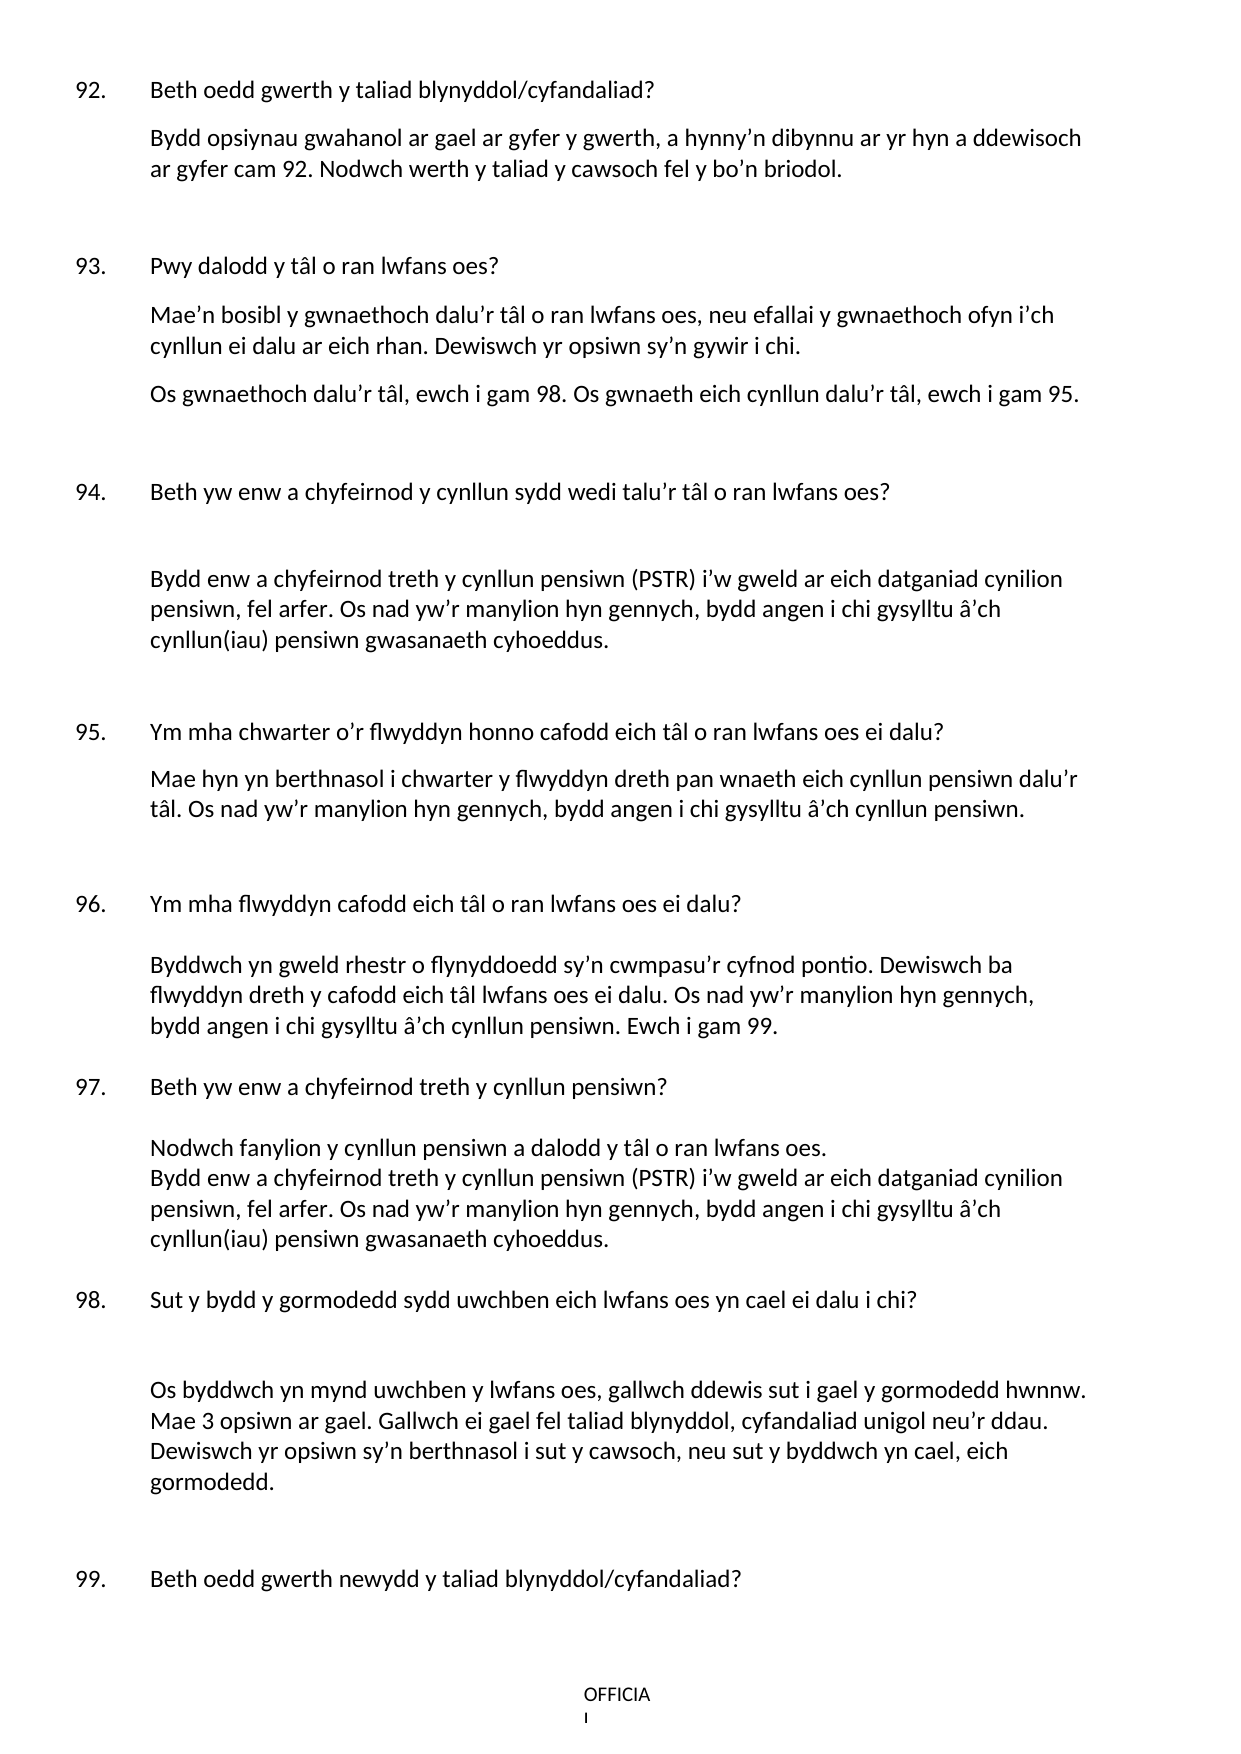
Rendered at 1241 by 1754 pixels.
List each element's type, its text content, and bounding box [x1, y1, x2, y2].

text Mae’n bosibl y gwnaethoch dalu’r tâl o ran lwfans oes, neu efallai y gwnaethoch ofyn i’ch cynllun ei dalu ar eich rhan. Dewiswch yr opsiwn sy’n gywir i chi. [150, 299, 1090, 360]
text Byddwch yn gweld rhestr o flynyddoedd sy’n cwmpasu’r cyfnod pontio. Dewiswch ba flwyddyn dreth y cafodd eich tâl lwfans oes ei dalu. Os nad yw’r manylion hyn gennych, bydd angen i chi gysylltu â’ch cynllun pensiwn. Ewch i gam 99. [150, 949, 1090, 1040]
text Bydd opsiynau gwahanol ar gael ar gyfer y gwerth, a hynny’n dibynnu ar yr hyn a ddewisoch ar gyfer cam 92. Nodwch werth y taliad y cawsoch fel y bo’n briodol. [150, 122, 1090, 183]
list Beth oedd gwerth y taliad blynyddol/cyfandaliad? [75, 74, 1090, 104]
list Pwy dalodd y tâl o ran lwfans oes? [75, 251, 1090, 281]
list Sut y bydd y gormodedd sydd uwchben eich lwfans oes yn cael ei dalu i chi? [75, 1284, 1090, 1315]
text Mae hyn yn berthnasol i chwarter y flwyddyn dreth pan wnaeth eich cynllun pensiwn dalu’r tâl. Os nad yw’r manylion hyn gennych, bydd angen i chi gysylltu â’ch cynllun pensiwn. [150, 763, 1090, 824]
list Beth yw enw a chyfeirnod y cynllun sydd wedi talu’r tâl o ran lwfans oes? [75, 476, 1090, 507]
text Os gwnaethoch dalu’r tâl, ewch i gam 98. Os gwnaeth eich cynllun dalu’r tâl, ewch i gam 95. [150, 378, 1090, 409]
text Bydd enw a chyfeirnod treth y cynllun pensiwn (PSTR) i’w gweld ar eich datganiad cynilion pensiwn, fel arfer. Os nad yw’r manylion hyn gennych, bydd angen i chi gysylltu â’ch cynllun(iau) pensiwn gwasanaeth cyhoeddus. [150, 563, 1090, 655]
list Ym mha flwyddyn cafodd eich tâl o ran lwfans oes ei dalu? [75, 888, 1090, 918]
list Ym mha chwarter o’r flwyddyn honno cafodd eich tâl o ran lwfans oes ei dalu? [75, 716, 1090, 746]
text Bydd enw a chyfeirnod treth y cynllun pensiwn (PSTR) i’w gweld ar eich datganiad cynilion pensiwn, fel arfer. Os nad yw’r manylion hyn gennych, bydd angen i chi gysylltu â’ch cynllun(iau) pensiwn gwasanaeth cyhoeddus. [150, 1162, 1090, 1254]
list Beth oedd gwerth newydd y taliad blynyddol/cyfandaliad? [75, 1563, 1090, 1594]
text Nodwch fanylion y cynllun pensiwn a dalodd y tâl o ran lwfans oes. [150, 1132, 1090, 1162]
text Os byddwch yn mynd uwchben y lwfans oes, gallwch ddewis sut i gael y gormodedd hwnnw. Mae 3 opsiwn ar gael. Gallwch ei gael fel taliad blynyddol, cyfandaliad unigol neu’r ddau. Dewiswch yr opsiwn sy’n berthnasol i sut y cawsoch, neu sut y byddwch yn cael, eich gormodedd. [150, 1374, 1090, 1496]
list Beth yw enw a chyfeirnod treth y cynllun pensiwn? [75, 1071, 1090, 1101]
